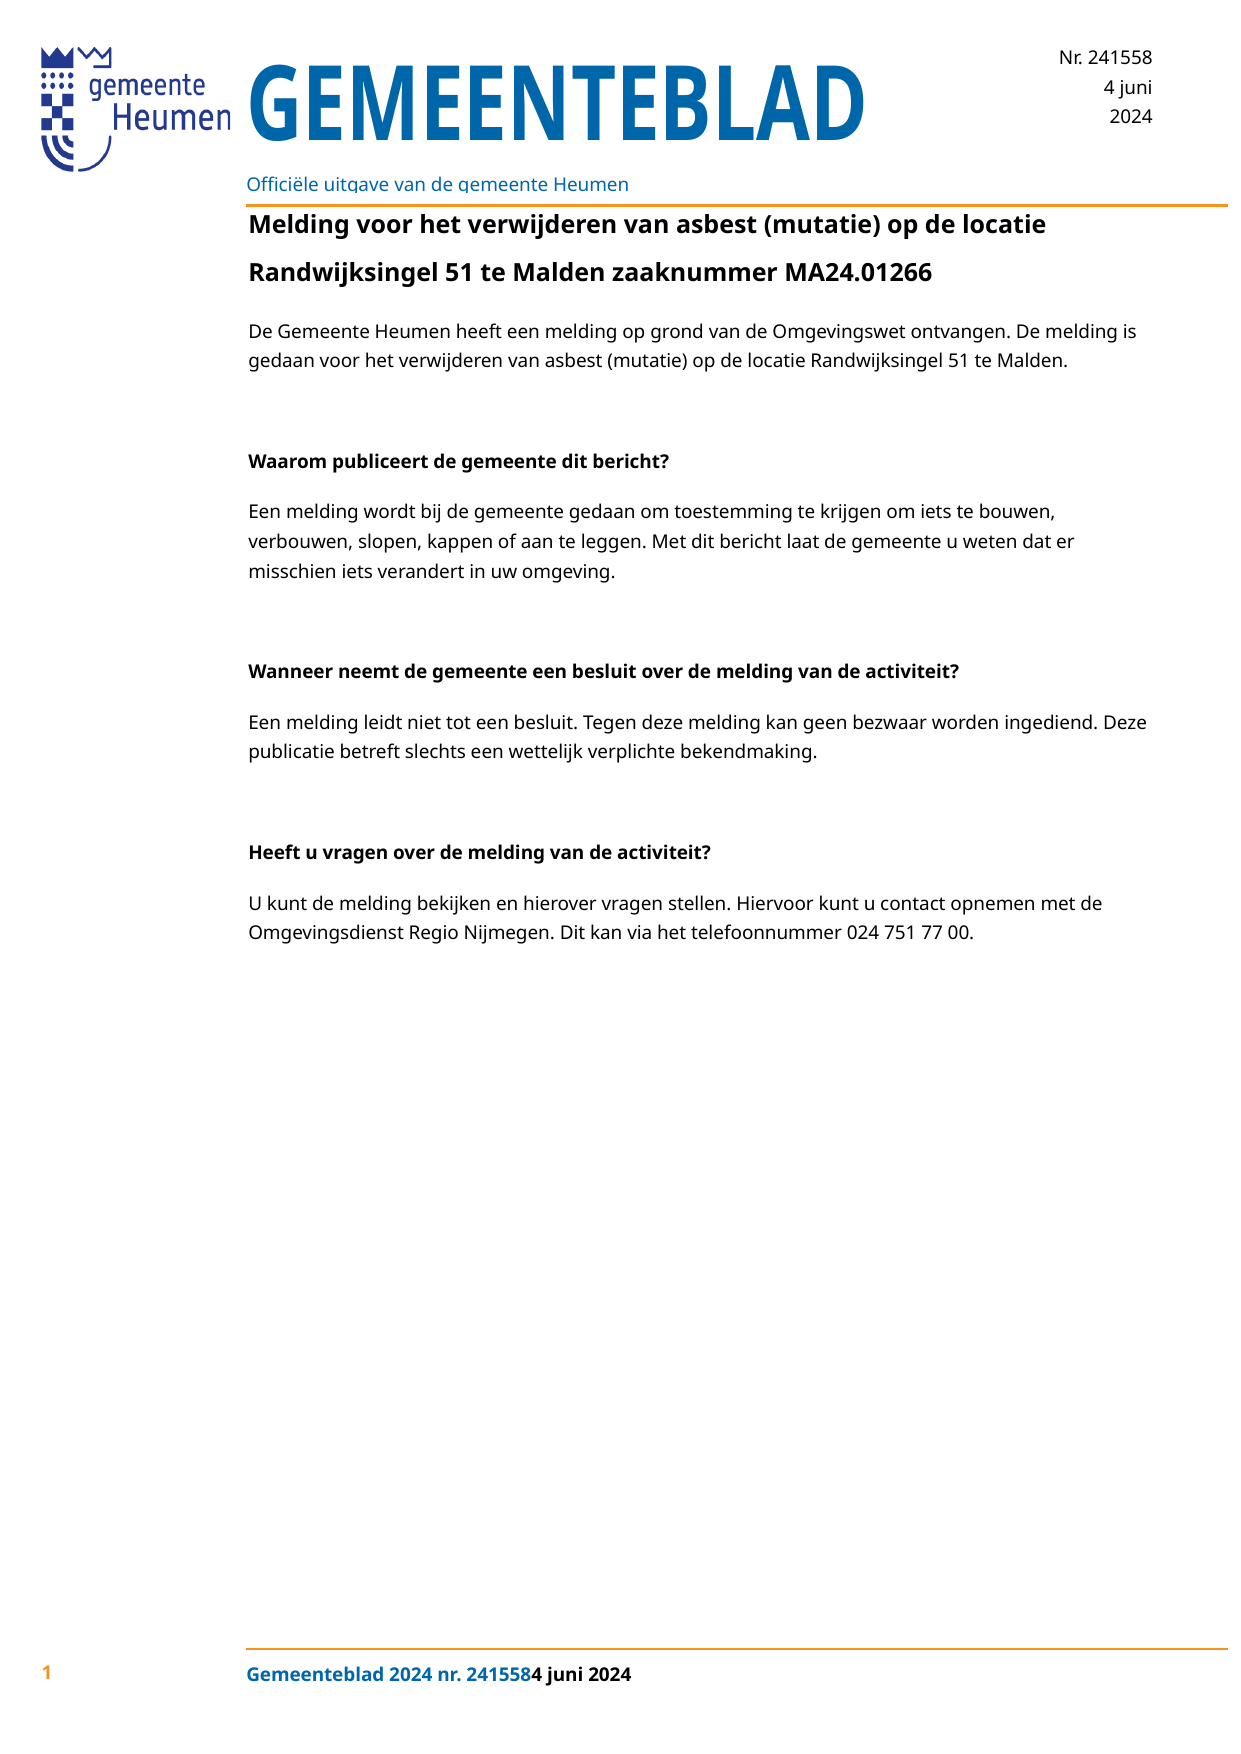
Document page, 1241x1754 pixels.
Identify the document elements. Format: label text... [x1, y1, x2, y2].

picture [41, 47, 231, 172]
text Een melding wordt bij de gemeente gedaan om toestemming te krijgen om iets te bouwen, verbouwen, slopen, kappen of aan te leggen. Met dit bericht laat de gemeente u weten dat er misschien iets verandert in uw omgeving. [248, 499, 1152, 584]
text U kunt de melding bekijken en hierover vragen stellen. Hiervoor kunt u contact opnemen met de Omgevingsdienst Regio Nijmegen. Dit kan via het telefoonnummer 024 751 77 00. [248, 890, 1152, 945]
text De Gemeente Heumen heeft een melding op grond van de Omgevingswet ontvangen. De melding is gedaan voor het verwijderen van asbest (mutatie) op de locatie Randwijksingel 51 te Malden. [248, 318, 1152, 373]
text Wanneer neemt de gemeente een besluit over de melding van de activiteit? [248, 659, 1152, 684]
text Heeft u vragen over de melding van de activiteit? [248, 839, 1152, 865]
text Een melding leidt niet tot een besluit. Tegen deze melding kan geen bezwaar worden ingediend. Deze publicatie betreft slechts een wettelijk verplichte bekendmaking. [248, 709, 1152, 764]
text Melding voor het verwijderen van asbest (mutatie) op de locatie Randwijksingel 51 te Malden zaaknummer MA24.01266 [248, 207, 1152, 288]
text Waarom publiceert de gemeente dit bericht? [248, 448, 1152, 474]
